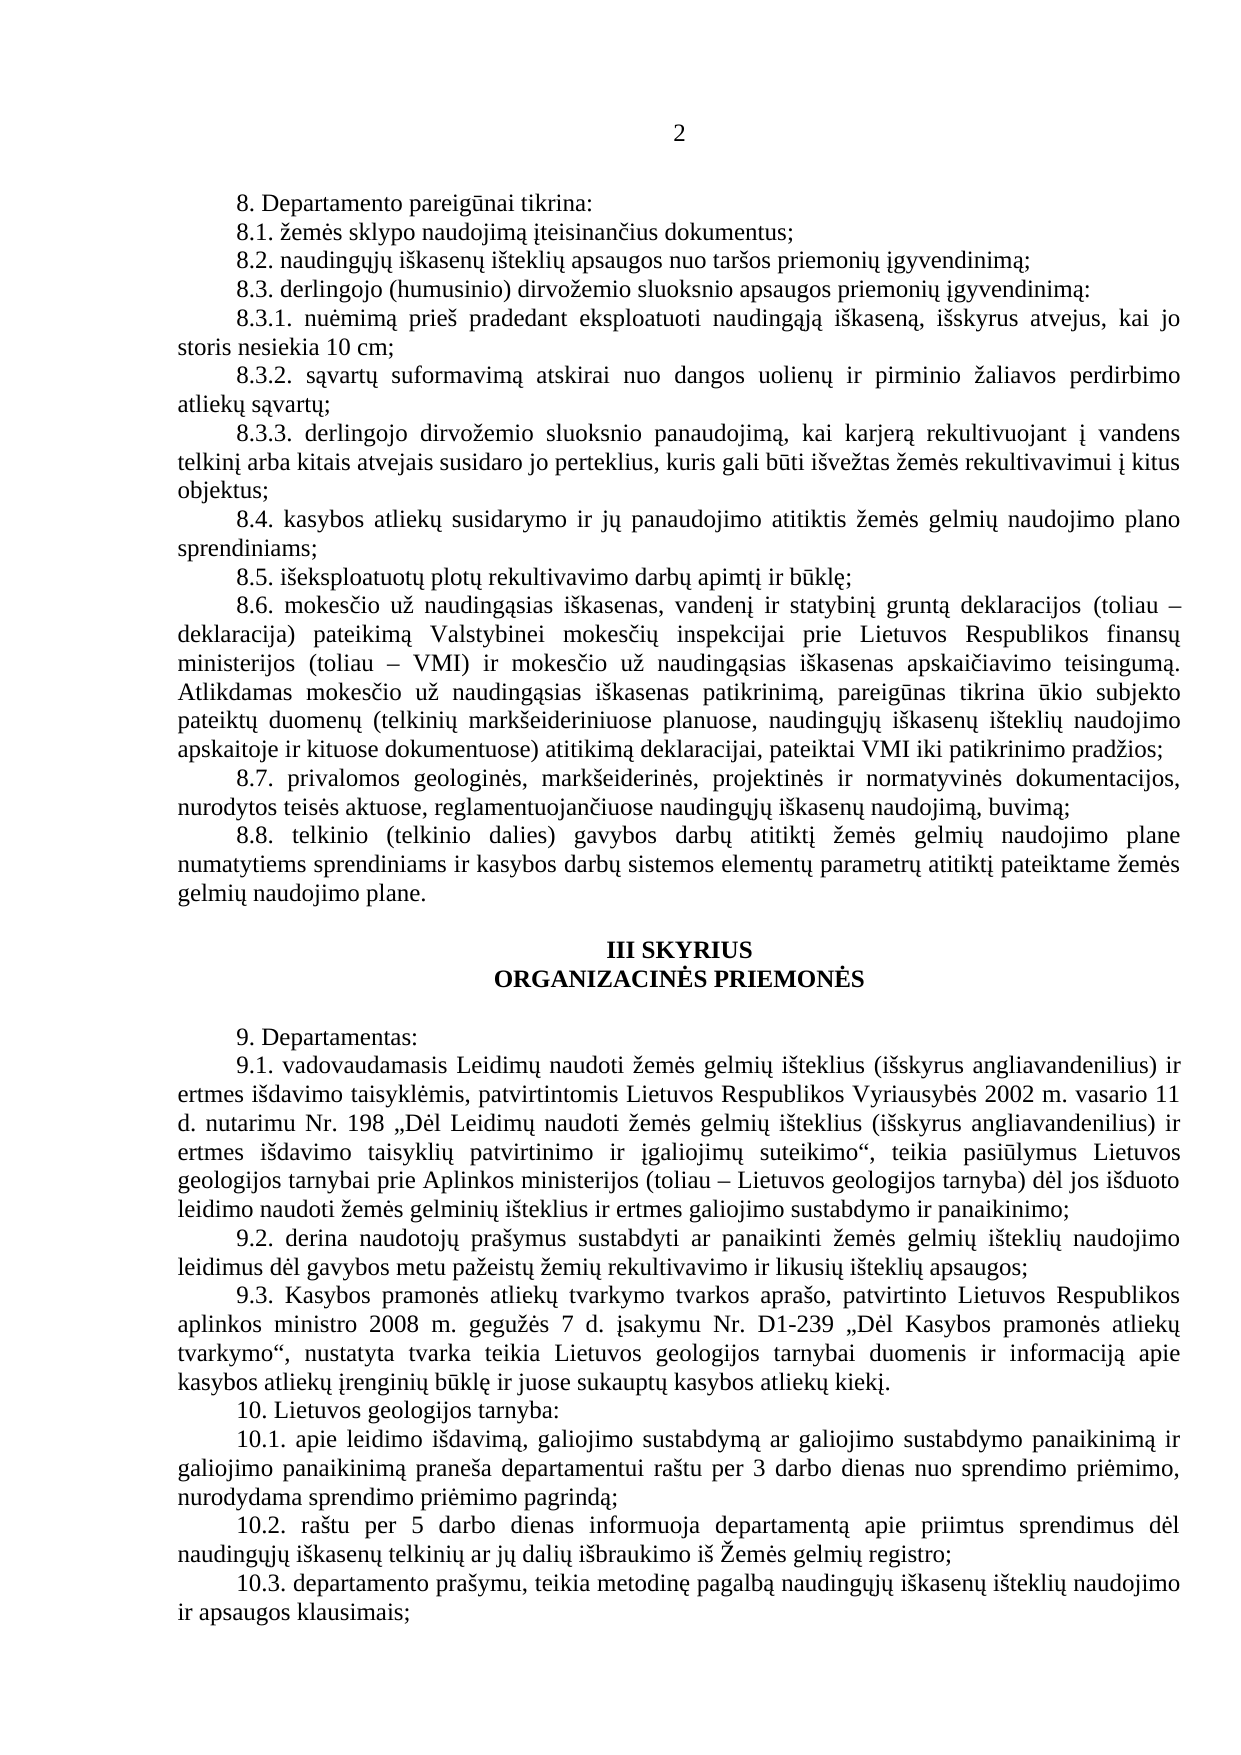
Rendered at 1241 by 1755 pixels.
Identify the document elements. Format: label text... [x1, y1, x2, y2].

text 8.3.2. sąvartų suformavimą atskirai nuo dangos uolienų ir pirminio žaliavos perdirbimo atliekų sąvartų; [177, 361, 1181, 418]
text III SKYRIUS [177, 936, 1181, 964]
text 8.7. privalomos geologinės, markšeiderinės, projektinės ir normatyvinės dokumentacijos, nurodytos teisės aktuose, reglamentuojančiuose naudingųjų iškasenų naudojimą, buvimą; [177, 763, 1181, 821]
text 9.2. derina naudotojų prašymus sustabdyti ar panaikinti žemės gelmių išteklių naudojimo leidimus dėl gavybos metu pažeistų žemių rekultivavimo ir likusių išteklių apsaugos; [177, 1223, 1181, 1281]
text 10.1. apie leidimo išdavimą, galiojimo sustabdymą ar galiojimo sustabdymo panaikinimą ir galiojimo panaikinimą praneša departamentui raštu per 3 darbo dienas nuo sprendimo priėmimo, nurodydama sprendimo priėmimo pagrindą; [177, 1424, 1181, 1511]
text 8.3.3. derlingojo dirvožemio sluoksnio panaudojimą, kai karjerą rekultivuojant į vandens telkinį arba kitais atvejais susidaro jo perteklius, kuris gali būti išvežtas žemės rekultivavimui į kitus objektus; [177, 418, 1181, 504]
text 10.3. departamento prašymu, teikia metodinę pagalbą naudingųjų iškasenų išteklių naudojimo ir apsaugos klausimais; [177, 1568, 1181, 1626]
text ORGANIZACINĖS PRIEMONĖS [177, 964, 1181, 993]
text 8.4. kasybos atliekų susidarymo ir jų panaudojimo atitiktis žemės gelmių naudojimo plano sprendiniams; [177, 504, 1181, 562]
text 8.1. žemės sklypo naudojimą įteisinančius dokumentus; [177, 217, 1181, 246]
text 8.2. naudingųjų iškasenų išteklių apsaugos nuo taršos priemonių įgyvendinimą; [177, 246, 1181, 274]
text 8.6. mokesčio už naudingąsias iškasenas, vandenį ir statybinį gruntą deklaracijos (toliau – deklaracija) pateikimą Valstybinei mokesčių inspekcijai prie Lietuvos Respublikos finansų ministerijos (toliau – VMI) ir mokesčio už naudingąsias iškasenas apskaičiavimo teisingumą. Atlikdamas mokesčio už naudingąsias iškasenas patikrinimą, pareigūnas tikrina ūkio subjekto pateiktų duomenų (telkinių markšeideriniuose planuose, naudingųjų iškasenų išteklių naudojimo apskaitoje ir kituose dokumentuose) atitikimą deklaracijai, pateiktai VMI iki patikrinimo pradžios; [177, 591, 1181, 763]
text 8.5. išeksploatuotų plotų rekultivavimo darbų apimtį ir būklę; [177, 562, 1181, 591]
text 8.3. derlingojo (humusinio) dirvožemio sluoksnio apsaugos priemonių įgyvendinimą: [177, 274, 1181, 303]
text 8.8. telkinio (telkinio dalies) gavybos darbų atitiktį žemės gelmių naudojimo plane numatytiems sprendiniams ir kasybos darbų sistemos elementų parametrų atitiktį pateiktame žemės gelmių naudojimo plane. [177, 821, 1181, 907]
text 10.2. raštu per 5 darbo dienas informuoja departamentą apie priimtus sprendimus dėl naudingųjų iškasenų telkinių ar jų dalių išbraukimo iš Žemės gelmių registro; [177, 1511, 1181, 1568]
text 9.1. vadovaudamasis Leidimų naudoti žemės gelmių išteklius (išskyrus angliavandenilius) ir ertmes išdavimo taisyklėmis, patvirtintomis Lietuvos Respublikos Vyriausybės 2002 m. vasario 11 d. nutarimu Nr. 198 „Dėl Leidimų naudoti žemės gelmių išteklius (išskyrus angliavandenilius) ir ertmes išdavimo taisyklių patvirtinimo ir įgaliojimų suteikimo“, teikia pasiūlymus Lietuvos geologijos tarnybai prie Aplinkos ministerijos (toliau – Lietuvos geologijos tarnyba) dėl jos išduoto leidimo naudoti žemės gelminių išteklius ir ertmes galiojimo sustabdymo ir panaikinimo; [177, 1051, 1181, 1223]
text 9. Departamentas: [177, 1022, 1181, 1051]
text 8. Departamento pareigūnai tikrina: [177, 188, 1181, 217]
text 8.3.1. nuėmimą prieš pradedant eksploatuoti naudingąją iškaseną, išskyrus atvejus, kai jo storis nesiekia 10 cm; [177, 303, 1181, 361]
text 9.3. Kasybos pramonės atliekų tvarkymo tvarkos aprašo, patvirtinto Lietuvos Respublikos aplinkos ministro 2008 m. gegužės 7 d. įsakymu Nr. D1-239 „Dėl Kasybos pramonės atliekų tvarkymo“, nustatyta tvarka teikia Lietuvos geologijos tarnybai duomenis ir informaciją apie kasybos atliekų įrenginių būklę ir juose sukauptų kasybos atliekų kiekį. [177, 1281, 1181, 1396]
text 10. Lietuvos geologijos tarnyba: [177, 1396, 1181, 1424]
